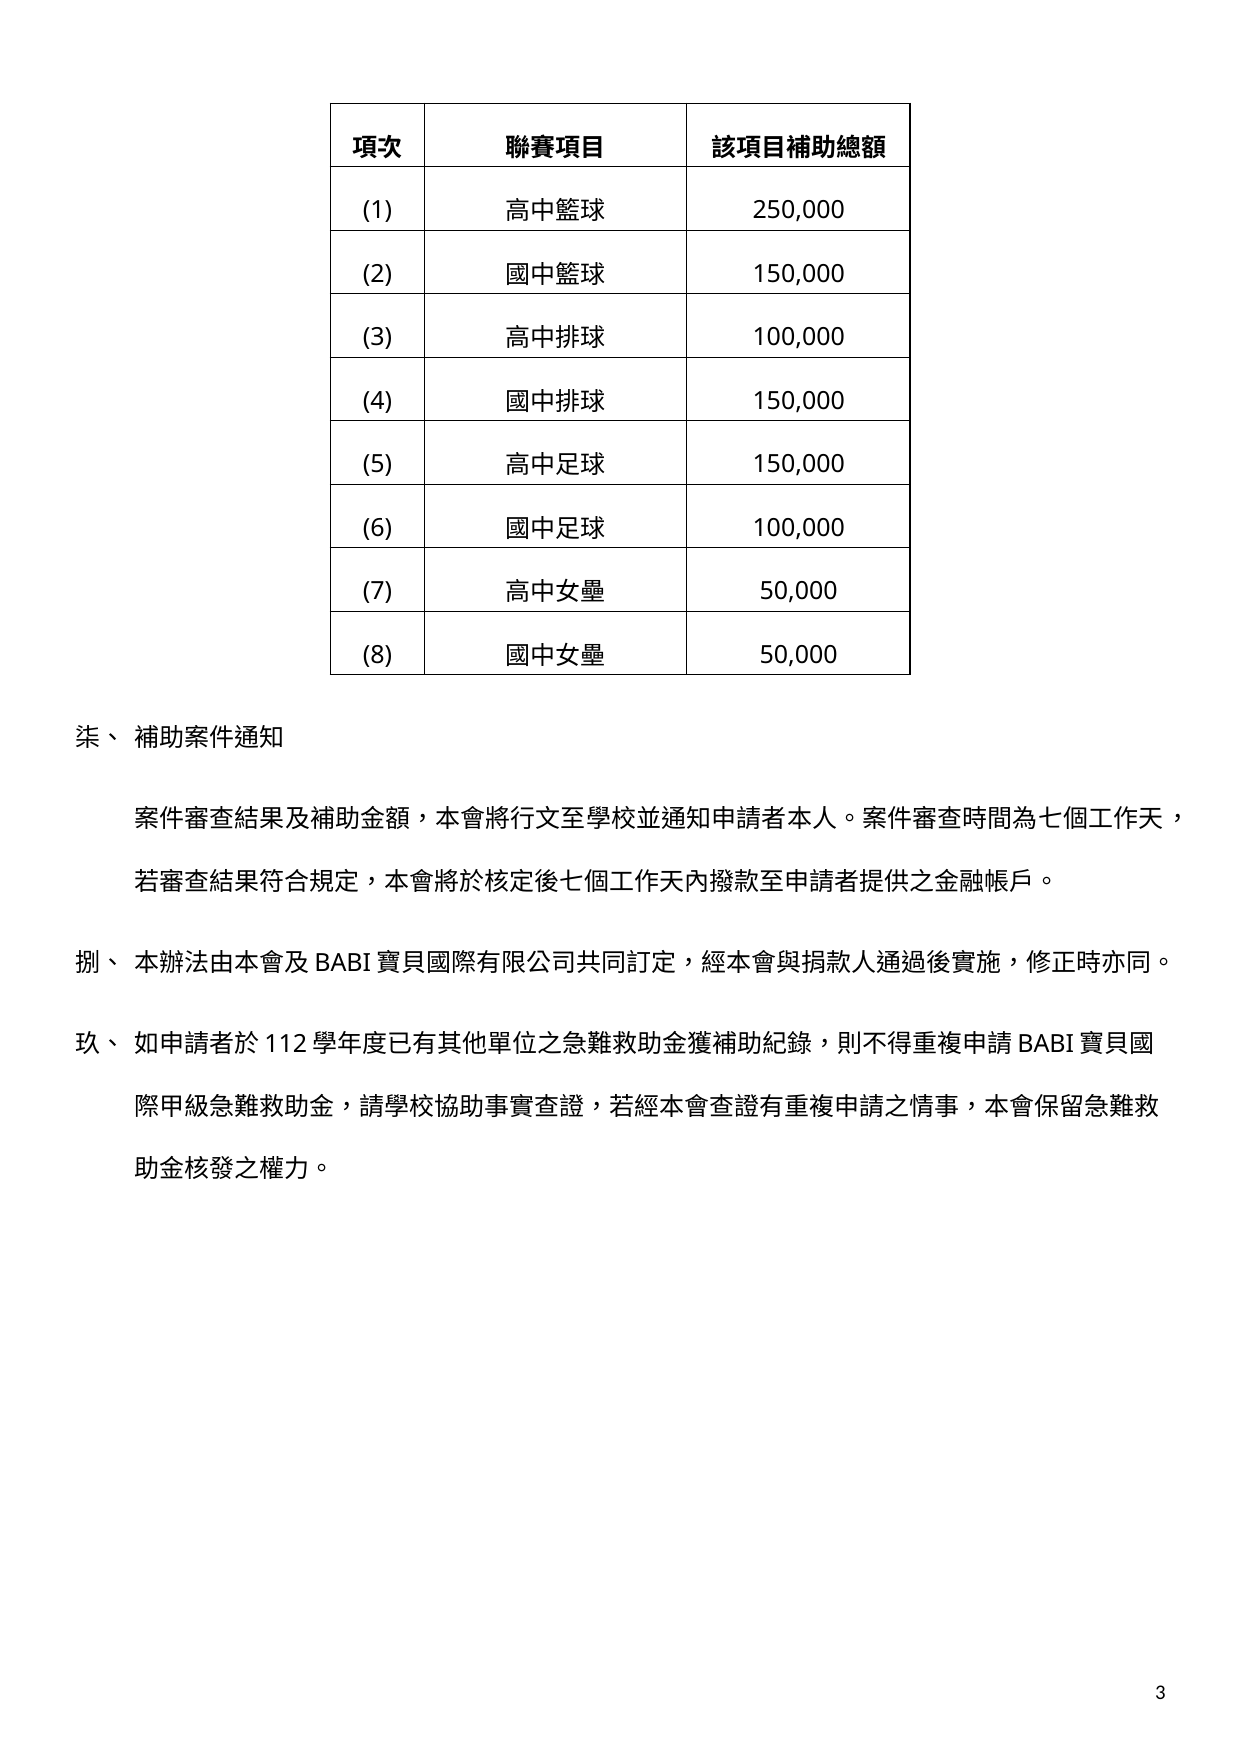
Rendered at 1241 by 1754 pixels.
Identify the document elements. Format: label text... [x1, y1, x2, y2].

table_cell 高中足球 [425, 421, 686, 484]
list 如申請者於112學年度已有其他單位之急難救助金獲補助紀錄，則不得重複申請BABI寶貝國際甲級急難救助金，請學校協助事實查證，若經本會查證有重複申請之情事，本會保留急難救助金核發之權力。 [75, 1000, 1165, 1188]
table_cell (1) [331, 167, 424, 229]
table_cell 150,000 [687, 231, 909, 293]
table_cell 50,000 [687, 612, 909, 674]
table_cell 高中籃球 [425, 167, 686, 229]
table_cell 100,000 [687, 294, 909, 357]
table_cell 國中籃球 [425, 231, 686, 293]
table_cell 國中排球 [425, 358, 686, 420]
list 補助案件通知 [75, 694, 1165, 757]
list 本辦法由本會及BABI寶貝國際有限公司共同訂定，經本會與捐款人通過後實施，修正時亦同。 [75, 919, 1165, 982]
table_cell 國中足球 [425, 485, 686, 547]
table_cell 250,000 [687, 167, 909, 229]
table_cell 高中女壘 [425, 548, 686, 611]
table_cell 國中女壘 [425, 612, 686, 674]
table_cell (5) [331, 421, 424, 484]
table_header 項次 [331, 104, 424, 166]
table_cell (7) [331, 548, 424, 611]
table_cell (3) [331, 294, 424, 357]
table_cell 150,000 [687, 421, 909, 484]
table_cell (8) [331, 612, 424, 674]
table_cell (2) [331, 231, 424, 293]
table_cell 100,000 [687, 485, 909, 547]
table_cell 50,000 [687, 548, 909, 611]
text 案件審查結果及補助金額，本會將行文至學校並通知申請者本人。案件審查時間為七個工作天，若審查結果符合規定，本會將於核定後七個工作天內撥款至申請者提供之金融帳戶。 [134, 775, 1165, 900]
table_cell (6) [331, 485, 424, 547]
table_header 該項目補助總額 [687, 104, 909, 166]
table_cell 150,000 [687, 358, 909, 420]
table_header 聯賽項目 [425, 104, 686, 166]
table_cell 高中排球 [425, 294, 686, 357]
table_cell (4) [331, 358, 424, 420]
